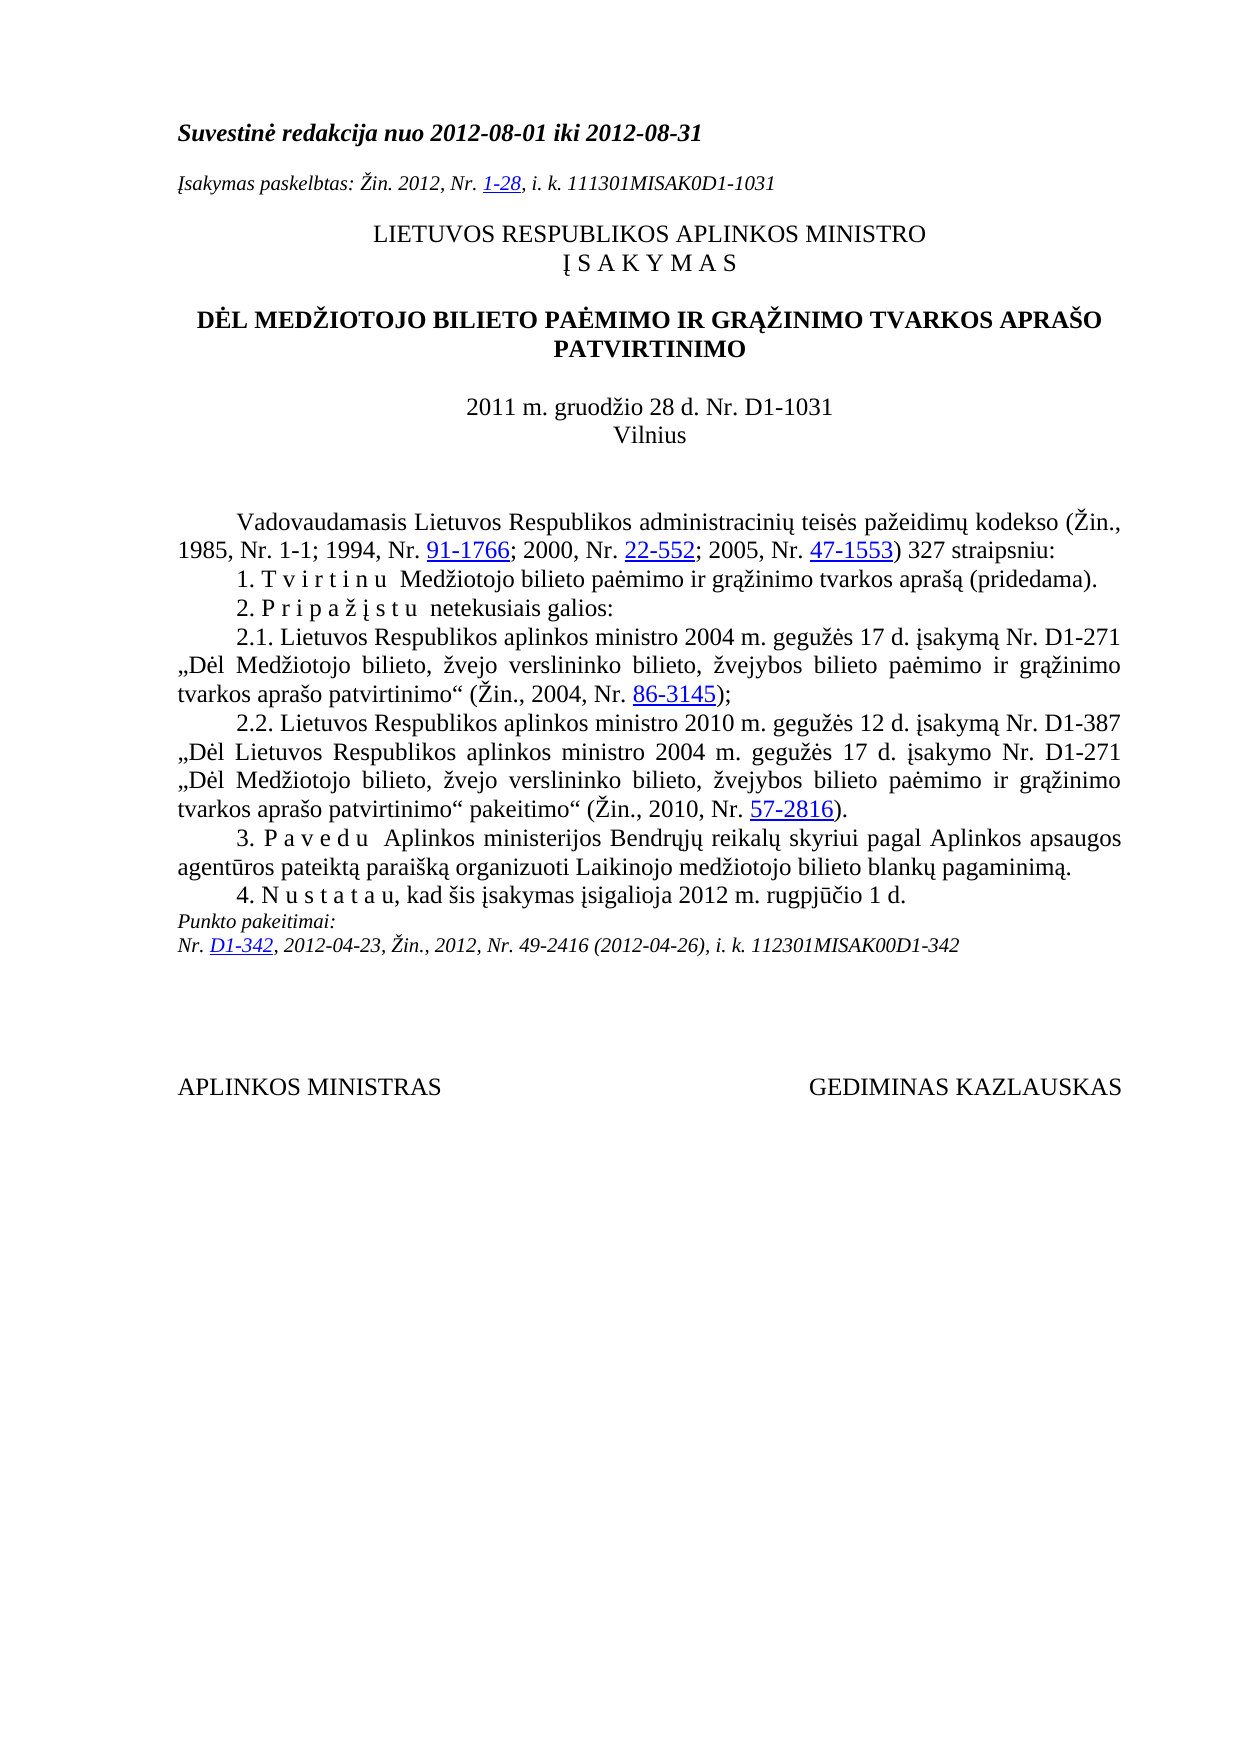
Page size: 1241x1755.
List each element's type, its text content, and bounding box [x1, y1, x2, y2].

text 2.1. Lietuvos Respublikos aplinkos ministro 2004 m. gegužės 17 d. įsakymą Nr. D1-271 „Dėl Medžiotojo bilieto, žvejo verslininko bilieto, žvejybos bilieto paėmimo ir grąžinimo tvarkos aprašo patvirtinimo“ (Žin., 2004, Nr. 86-3145); [177, 622, 1122, 708]
text 2011 m. gruodžio 28 d. Nr. D1-1031 [177, 392, 1122, 420]
text 1. Tvirtinu Medžiotojo bilieto paėmimo ir grąžinimo tvarkos aprašą (pridedama). [177, 564, 1122, 593]
text Punkto pakeitimai: [177, 909, 1122, 933]
text Įsakymas paskelbtas: Žin. 2012, Nr. 1-28, i. k. 111301MISAK0D1-1031 [177, 171, 1122, 195]
text ĮSAKYMAS [177, 248, 1122, 277]
text 3. Pavedu Aplinkos ministerijos Bendrųjų reikalų skyriui pagal Aplinkos apsaugos agentūros pateiktą paraišką organizuoti Laikinojo medžiotojo bilieto blankų pagaminimą. [177, 823, 1122, 880]
text 2.2. Lietuvos Respublikos aplinkos ministro 2010 m. gegužės 12 d. įsakymą Nr. D1-387 „Dėl Lietuvos Respublikos aplinkos ministro 2004 m. gegužės 17 d. įsakymo Nr. D1-271 „Dėl Medžiotojo bilieto, žvejo verslininko bilieto, žvejybos bilieto paėmimo ir grąžinimo tvarkos aprašo patvirtinimo“ pakeitimo“ (Žin., 2010, Nr. 57-2816). [177, 708, 1122, 823]
text Nr. D1-342, 2012-04-23, Žin., 2012, Nr. 49-2416 (2012-04-26), i. k. 112301MISAK00D1-342 [177, 933, 1122, 957]
text Vadovaudamasis Lietuvos Respublikos administracinių teisės pažeidimų kodekso (Žin., 1985, Nr. 1-1; 1994, Nr. 91-1766; 2000, Nr. 22-552; 2005, Nr. 47-1553) 327 straipsniu: [177, 507, 1122, 564]
text Aplinkos ministras Gediminas Kazlauskas [177, 1072, 1122, 1101]
text Vilnius [177, 420, 1122, 449]
text DĖL MEDŽIOTOJO BILIETO PAĖMIMO IR GRĄŽINIMO TVARKOS APRAŠO PATVIRTINIMO [177, 305, 1122, 363]
text Suvestinė redakcija nuo 2012-08-01 iki 2012-08-31 [177, 118, 1122, 147]
text LIETUVOS RESPUBLIKOS APLINKOS MINISTRO [177, 219, 1122, 248]
text 4. Nustatau, kad šis įsakymas įsigalioja 2012 m. rugpjūčio 1 d. [177, 880, 1122, 909]
text 2. Pripažįstu netekusiais galios: [177, 593, 1122, 622]
